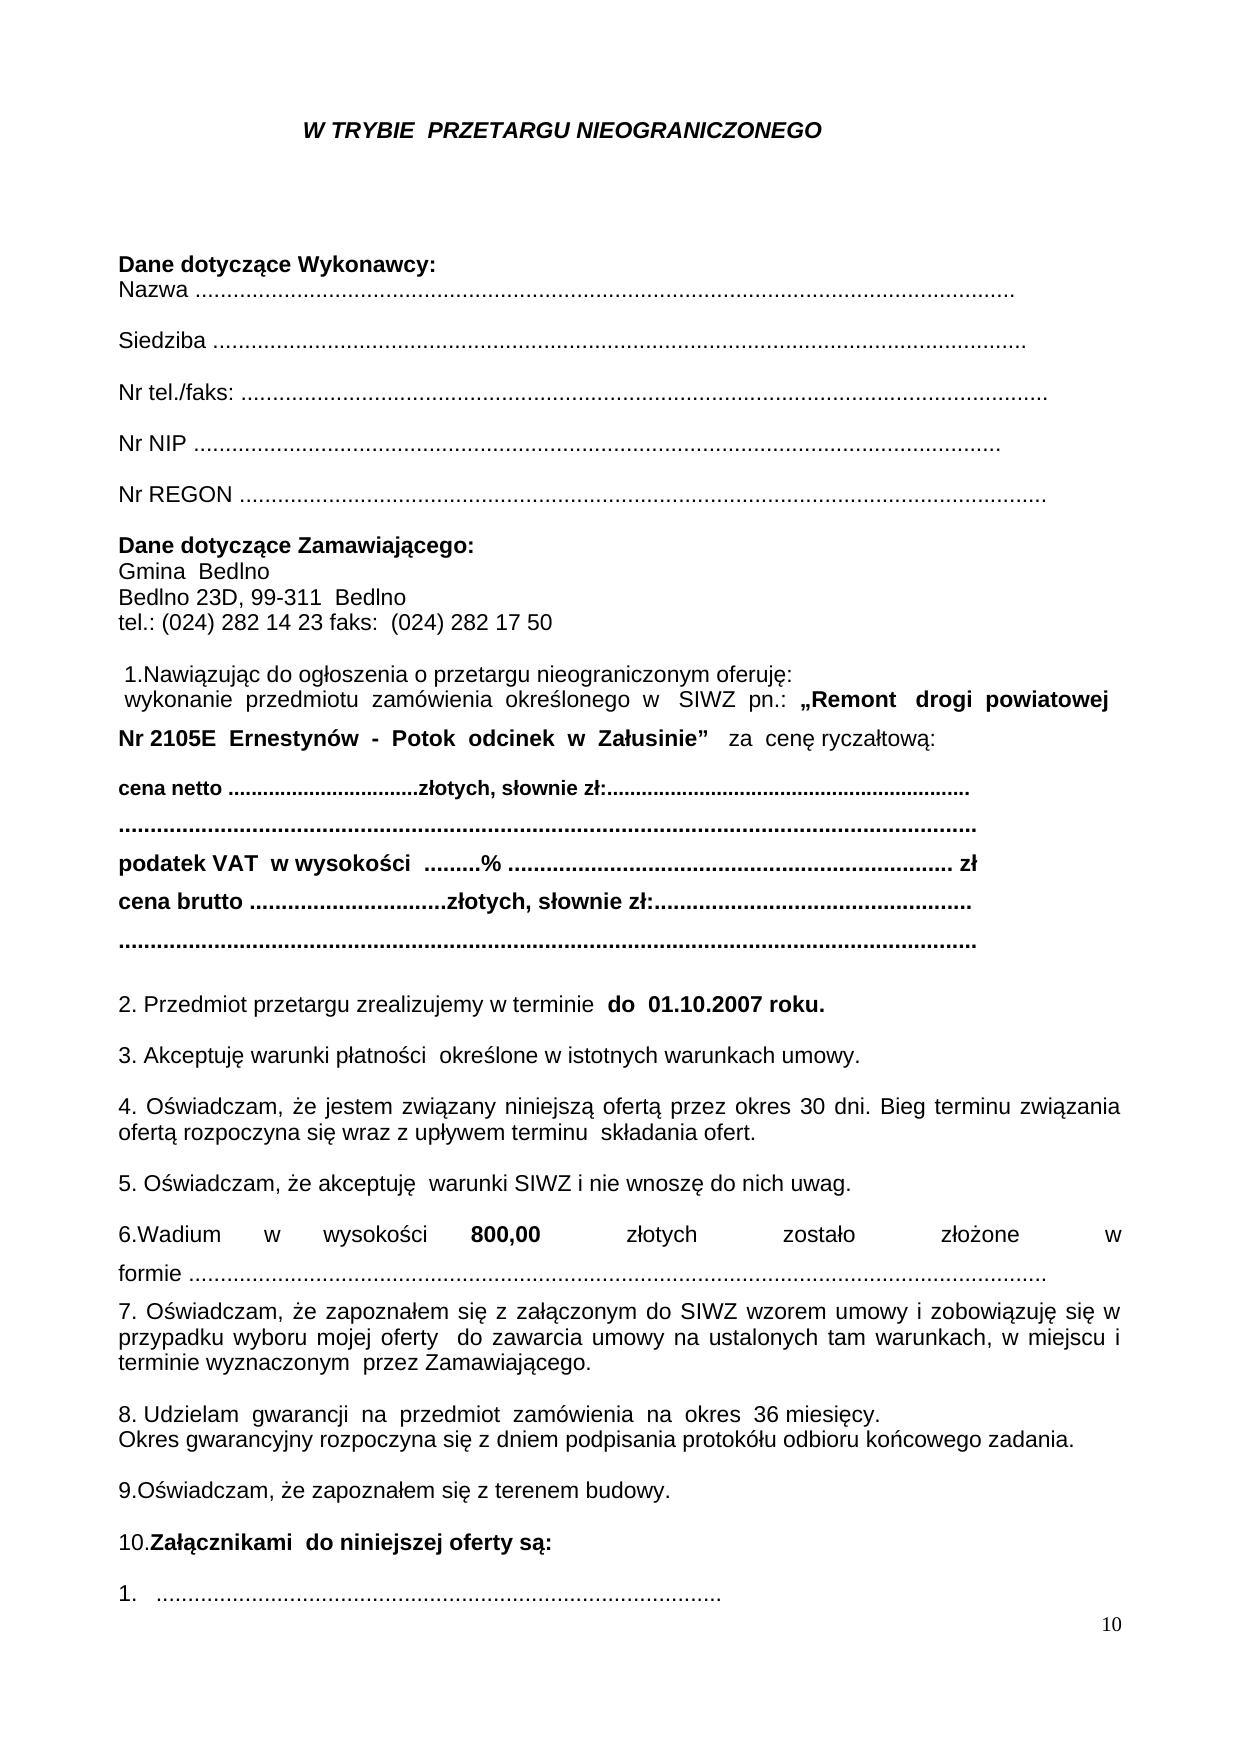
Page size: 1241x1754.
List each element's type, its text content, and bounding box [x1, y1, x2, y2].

text tel.: (024) 282 14 23 faks: (024) 282 17 50 [118, 610, 1085, 636]
text 8. Udzielam gwarancji na przedmiot zamówienia na okres 36 miesięcy. [118, 1401, 1122, 1427]
text Nr REGON ............................................................................................................................... [118, 482, 1085, 507]
text Nr NIP ............................................................................................................................... [118, 431, 1085, 456]
text 10.Załącznikami do niniejszej oferty są: [118, 1529, 1085, 1555]
text Siedziba ................................................................................................................................ [118, 328, 1085, 354]
text 6.Wadium w wysokości 800,00 złotych zostało złożone w formie ....................................................................................................................................... [118, 1222, 1122, 1286]
text 4. Oświadczam, że jestem związany niniejszą ofertą przez okres 30 dni. Bieg terminu związania ofertą rozpoczyna się wraz z upływem terminu składania ofert. [118, 1094, 1122, 1145]
text ....................................................................................................................................... [118, 812, 1122, 838]
text 9.Oświadczam, że zapoznałem się z terenem budowy. [118, 1478, 1122, 1504]
text 1.Nawiązując do ogłoszenia o przetargu nieograniczonym oferuję: [118, 661, 1085, 687]
subtitle W TRYBIE PRZETARGU NIEOGRANICZONEGO [118, 118, 1122, 144]
text Gmina Bedlno [118, 559, 1085, 584]
text Nr tel./faks: ............................................................................................................................... [118, 379, 1085, 405]
text 2. Przedmiot przetargu zrealizujemy w terminie do 01.10.2007 roku. [118, 991, 1122, 1017]
text 3. Akceptuję warunki płatności określone w istotnych warunkach umowy. [118, 1043, 1122, 1068]
list ......................................................................................... [118, 1581, 1085, 1606]
text Dane dotyczące Zamawiającego: [118, 533, 1085, 559]
text Bedlno 23D, 99-311 Bedlno [118, 584, 1085, 610]
text 7. Oświadczam, że zapoznałem się z załączonym do SIWZ wzorem umowy i zobowiązuję się w przypadku wyboru mojej oferty do zawarcia umowy na ustalonych tam warunkach, w miejscu i terminie wyznaczonym przez Zamawiającego. [118, 1299, 1122, 1376]
text 5. Oświadczam, że akceptuję warunki SIWZ i nie wnoszę do nich uwag. [118, 1171, 1122, 1196]
text ....................................................................................................................................... [118, 927, 1122, 953]
text Nazwa ................................................................................................................................. [118, 277, 1085, 302]
text cena netto .................................złotych, słownie zł:............................................................... [118, 776, 1122, 799]
text podatek VAT w wysokości .........% ...................................................................... zł [118, 850, 1122, 876]
text wykonanie przedmiotu zamówienia określonego w SIWZ pn.: „Remont drogi powiatowej Nr 2105E Ernestynów - Potok odcinek w Załusinie” za cenę ryczałtową: [118, 687, 1122, 751]
text Dane dotyczące Wykonawcy: [118, 251, 1085, 277]
text Okres gwarancyjny rozpoczyna się z dniem podpisania protokółu odbioru końcowego zadania. [118, 1427, 1122, 1453]
text cena brutto ...............................złotych, słownie zł:.................................................. [118, 889, 1122, 914]
